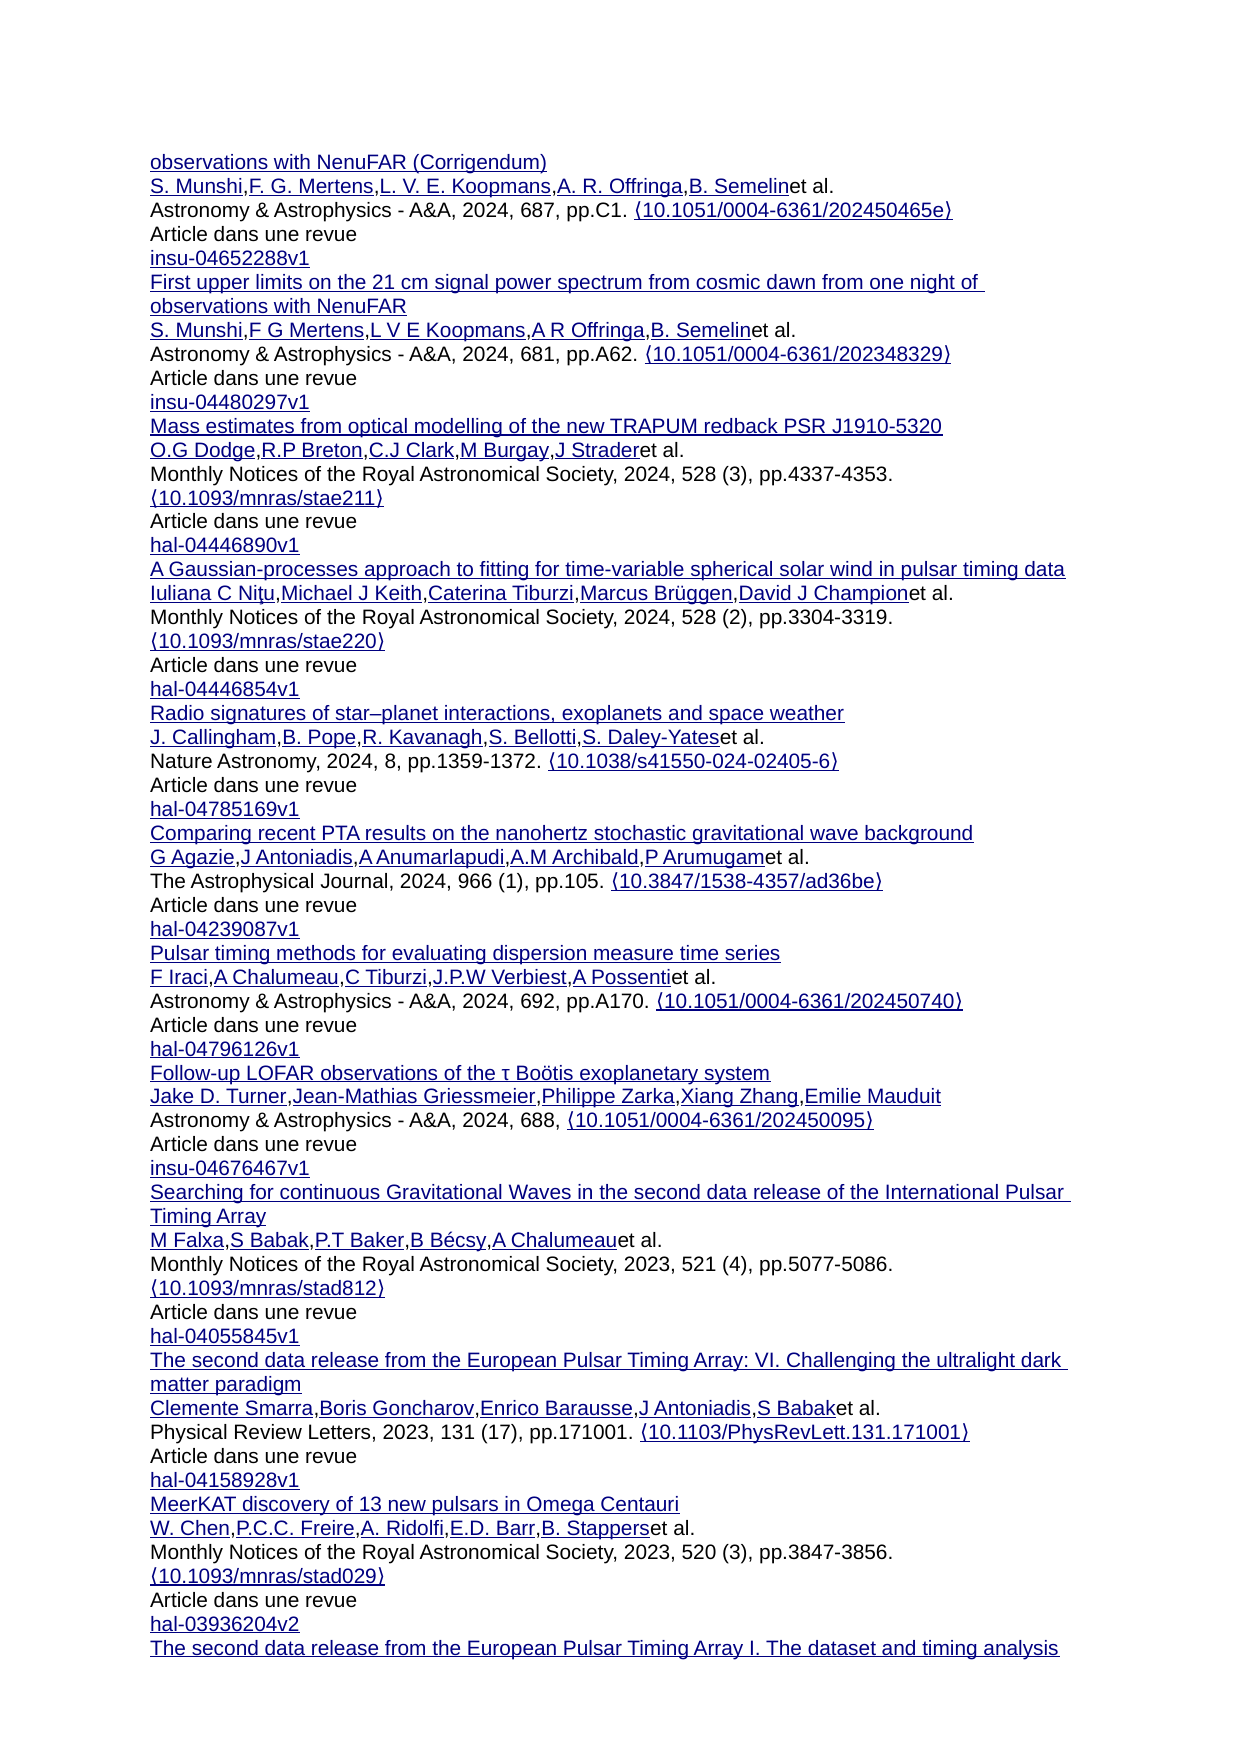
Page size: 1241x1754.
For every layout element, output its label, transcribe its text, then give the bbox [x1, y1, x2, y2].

table_cell Comparing recent PTA results on the nanohertz stochastic gravitational wave background G Agazie,J Antoniadis,A Anumarlapudi,A.M Archibald,P Arumugamet al. The Astrophysical Journal, 2024, 966 (1), pp.105. ⟨10.3847/1538-4357/ad36be⟩ Article dans une revue hal-04239087v1 [150, 821, 1090, 941]
table_cell Radio signatures of star–planet interactions, exoplanets and space weather J. Callingham,B. Pope,R. Kavanagh,S. Bellotti,S. Daley-Yateset al. Nature Astronomy, 2024, 8, pp.1359-1372. ⟨10.1038/s41550-024-02405-6⟩ Article dans une revue hal-04785169v1 [150, 701, 1090, 821]
table_cell Pulsar timing methods for evaluating dispersion measure time series F Iraci,A Chalumeau,C Tiburzi,J.P.W Verbiest,A Possentiet al. Astronomy & Astrophysics - A&A, 2024, 692, pp.A170. ⟨10.1051/0004-6361/202450740⟩ Article dans une revue hal-04796126v1 [150, 941, 1090, 1060]
table_cell The second data release from the European Pulsar Timing Array I. The dataset and timing analysis [150, 1635, 1090, 1659]
table_cell The second data release from the European Pulsar Timing Array: VI. Challenging the ultralight dark matter paradigm Clemente Smarra,Boris Goncharov,Enrico Barausse,J Antoniadis,S Babaket al. Physical Review Letters, 2023, 131 (17), pp.171001. ⟨10.1103/PhysRevLett.131.171001⟩ Article dans une revue hal-04158928v1 [150, 1348, 1090, 1492]
table_cell observations with NenuFAR (Corrigendum) S. Munshi,F. G. Mertens,L. V. E. Koopmans,A. R. Offringa,B. Semelinet al. Astronomy & Astrophysics - A&A, 2024, 687, pp.C1. ⟨10.1051/0004-6361/202450465e⟩ Article dans une revue insu-04652288v1 [150, 150, 1090, 270]
table_cell Mass estimates from optical modelling of the new TRAPUM redback PSR J1910-5320 O.G Dodge,R.P Breton,C.J Clark,M Burgay,J Straderet al. Monthly Notices of the Royal Astronomical Society, 2024, 528 (3), pp.4337-4353. ⟨10.1093/mnras/stae211⟩ Article dans une revue hal-04446890v1 [150, 414, 1090, 557]
table_cell Follow-up LOFAR observations of the τ Boötis exoplanetary system Jake D. Turner,Jean-Mathias Griessmeier,Philippe Zarka,Xiang Zhang,Emilie Mauduit Astronomy & Astrophysics - A&A, 2024, 688, ⟨10.1051/0004-6361/202450095⟩ Article dans une revue insu-04676467v1 [150, 1060, 1090, 1180]
table_cell First upper limits on the 21 cm signal power spectrum from cosmic dawn from one night of observations with NenuFAR S. Munshi,F G Mertens,L V E Koopmans,A R Offringa,B. Semelinet al. Astronomy & Astrophysics - A&A, 2024, 681, pp.A62. ⟨10.1051/0004-6361/202348329⟩ Article dans une revue insu-04480297v1 [150, 270, 1090, 413]
table_cell A Gaussian-processes approach to fitting for time-variable spherical solar wind in pulsar timing data Iuliana C Niţu,Michael J Keith,Caterina Tiburzi,Marcus Brüggen,David J Championet al. Monthly Notices of the Royal Astronomical Society, 2024, 528 (2), pp.3304-3319. ⟨10.1093/mnras/stae220⟩ Article dans une revue hal-04446854v1 [150, 557, 1090, 701]
table_cell Searching for continuous Gravitational Waves in the second data release of the International Pulsar Timing Array M Falxa,S Babak,P.T Baker,B Bécsy,A Chalumeauet al. Monthly Notices of the Royal Astronomical Society, 2023, 521 (4), pp.5077-5086. ⟨10.1093/mnras/stad812⟩ Article dans une revue hal-04055845v1 [150, 1180, 1090, 1348]
table_cell MeerKAT discovery of 13 new pulsars in Omega Centauri W. Chen,P.C.C. Freire,A. Ridolfi,E.D. Barr,B. Stapperset al. Monthly Notices of the Royal Astronomical Society, 2023, 520 (3), pp.3847-3856. ⟨10.1093/mnras/stad029⟩ Article dans une revue hal-03936204v2 [150, 1492, 1090, 1635]
